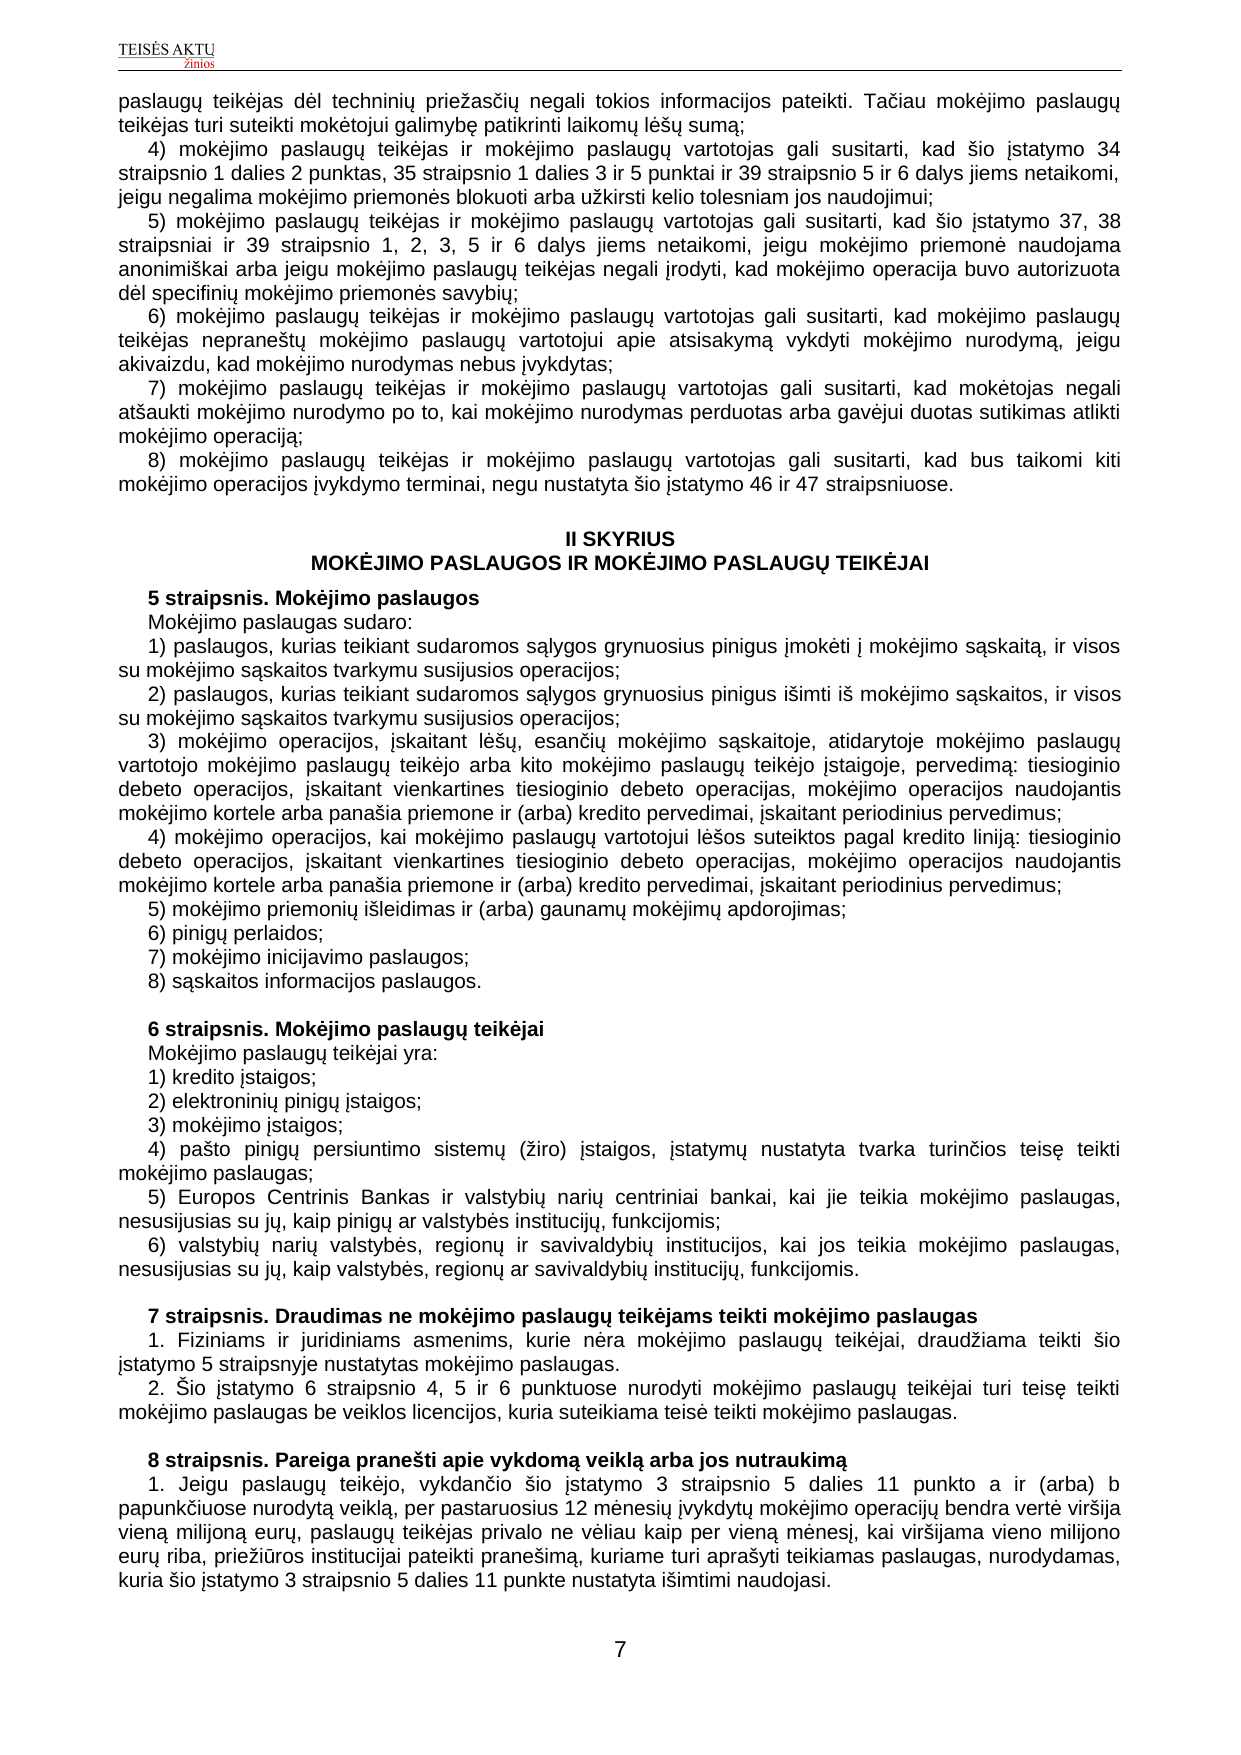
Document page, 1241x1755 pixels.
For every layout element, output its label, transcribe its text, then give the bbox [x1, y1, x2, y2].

text 7 straipsnis. Draudimas ne mokėjimo paslaugų teikėjams teikti mokėjimo paslaugas [118, 1304, 1122, 1328]
text 8) mokėjimo paslaugų teikėjas ir mokėjimo paslaugų vartotojas gali susitarti, kad bus taikomi kiti mokėjimo operacijos įvykdymo terminai, negu nustatyta šio įstatymo 46 ir 47 straipsniuose. [118, 448, 1122, 496]
text Mokėjimo paslaugas sudaro: [118, 609, 1122, 633]
text 7) mokėjimo paslaugų teikėjas ir mokėjimo paslaugų vartotojas gali susitarti, kad mokėtojas negali atšaukti mokėjimo nurodymo po to, kai mokėjimo nurodymas perduotas arba gavėjui duotas sutikimas atlikti mokėjimo operaciją; [118, 376, 1122, 448]
text paslaugų teikėjas dėl techninių priežasčių negali tokios informacijos pateikti. Tačiau mokėjimo paslaugų teikėjas turi suteikti mokėtojui galimybę patikrinti laikomų lėšų sumą; [118, 89, 1122, 137]
text 8 straipsnis. Pareiga pranešti apie vykdomą veiklą arba jos nutraukimą [118, 1448, 1122, 1472]
text 4) mokėjimo operacijos, kai mokėjimo paslaugų vartotojui lėšos suteiktos pagal kredito liniją: tiesioginio debeto operacijos, įskaitant vienkartines tiesioginio debeto operacijas, mokėjimo operacijos naudojantis mokėjimo kortele arba panašia priemone ir (arba) kredito pervedimai, įskaitant periodinius pervedimus; [118, 825, 1122, 897]
text 1. Jeigu paslaugų teikėjo, vykdančio šio įstatymo 3 straipsnio 5 dalies 11 punkto a ir (arba) b papunkčiuose nurodytą veiklą, per pastaruosius 12 mėnesių įvykdytų mokėjimo operacijų bendra vertė viršija vieną milijoną eurų, paslaugų teikėjas privalo ne vėliau kaip per vieną mėnesį, kai viršijama vieno milijono eurų riba, priežiūros institucijai pateikti pranešimą, kuriame turi aprašyti teikiamas paslaugas, nurodydamas, kuria šio įstatymo 3 straipsnio 5 dalies 11 punkte nustatyta išimtimi naudojasi. [118, 1472, 1122, 1592]
text 2) elektroninių pinigų įstaigos; [118, 1089, 1122, 1113]
text 5) mokėjimo paslaugų teikėjas ir mokėjimo paslaugų vartotojas gali susitarti, kad šio įstatymo 37, 38 straipsniai ir 39 straipsnio 1, 2, 3, 5 ir 6 dalys jiems netaikomi, jeigu mokėjimo priemonė naudojama anonimiškai arba jeigu mokėjimo paslaugų teikėjas negali įrodyti, kad mokėjimo operacija buvo autorizuota dėl specifinių mokėjimo priemonės savybių; [118, 208, 1122, 304]
text 1. Fiziniams ir juridiniams asmenims, kurie nėra mokėjimo paslaugų teikėjai, draudžiama teikti šio įstatymo 5 straipsnyje nustatytas mokėjimo paslaugas. [118, 1328, 1122, 1376]
text 7) mokėjimo inicijavimo paslaugos; [118, 945, 1122, 969]
text 5) Europos Centrinis Bankas ir valstybių narių centriniai bankai, kai jie teikia mokėjimo paslaugas, nesusijusias su jų, kaip pinigų ar valstybės institucijų, funkcijomis; [118, 1184, 1122, 1232]
text 1) paslaugos, kurias teikiant sudaromos sąlygos grynuosius pinigus įmokėti į mokėjimo sąskaitą, ir visos su mokėjimo sąskaitos tvarkymu susijusios operacijos; [118, 633, 1122, 681]
text 1) kredito įstaigos; [118, 1065, 1122, 1089]
text II SKYRIUS MOKĖJIMO PASLAUGOS IR MOKĖJIMO PASLAUGŲ TEIKĖJAI [118, 527, 1122, 575]
text 6) pinigų perlaidos; [118, 921, 1122, 945]
text 2) paslaugos, kurias teikiant sudaromos sąlygos grynuosius pinigus išimti iš mokėjimo sąskaitos, ir visos su mokėjimo sąskaitos tvarkymu susijusios operacijos; [118, 681, 1122, 729]
text 3) mokėjimo įstaigos; [118, 1113, 1122, 1137]
text 5) mokėjimo priemonių išleidimas ir (arba) gaunamų mokėjimų apdorojimas; [118, 897, 1122, 921]
text 8) sąskaitos informacijos paslaugos. [118, 969, 1122, 993]
text Mokėjimo paslaugų teikėjai yra: [118, 1041, 1122, 1065]
text 4) mokėjimo paslaugų teikėjas ir mokėjimo paslaugų vartotojas gali susitarti, kad šio įstatymo 34 straipsnio 1 dalies 2 punktas, 35 straipsnio 1 dalies 3 ir 5 punktai ir 39 straipsnio 5 ir 6 dalys jiems netaikomi, jeigu negalima mokėjimo priemonės blokuoti arba užkirsti kelio tolesniam jos naudojimui; [118, 137, 1122, 208]
text 6 straipsnis. Mokėjimo paslaugų teikėjai [118, 1017, 1122, 1041]
text 2. Šio įstatymo 6 straipsnio 4, 5 ir 6 punktuose nurodyti mokėjimo paslaugų teikėjai turi teisę teikti mokėjimo paslaugas be veiklos licencijos, kuria suteikiama teisė teikti mokėjimo paslaugas. [118, 1376, 1122, 1424]
text 3) mokėjimo operacijos, įskaitant lėšų, esančių mokėjimo sąskaitoje, atidarytoje mokėjimo paslaugų vartotojo mokėjimo paslaugų teikėjo arba kito mokėjimo paslaugų teikėjo įstaigoje, pervedimą: tiesioginio debeto operacijos, įskaitant vienkartines tiesioginio debeto operacijas, mokėjimo operacijos naudojantis mokėjimo kortele arba panašia priemone ir (arba) kredito pervedimai, įskaitant periodinius pervedimus; [118, 729, 1122, 825]
text 4) pašto pinigų persiuntimo sistemų (žiro) įstaigos, įstatymų nustatyta tvarka turinčios teisę teikti mokėjimo paslaugas; [118, 1137, 1122, 1184]
text 6) mokėjimo paslaugų teikėjas ir mokėjimo paslaugų vartotojas gali susitarti, kad mokėjimo paslaugų teikėjas nepraneštų mokėjimo paslaugų vartotojui apie atsisakymą vykdyti mokėjimo nurodymą, jeigu akivaizdu, kad mokėjimo nurodymas nebus įvykdytas; [118, 304, 1122, 376]
text 6) valstybių narių valstybės, regionų ir savivaldybių institucijos, kai jos teikia mokėjimo paslaugas, nesusijusias su jų, kaip valstybės, regionų ar savivaldybių institucijų, funkcijomis. [118, 1232, 1122, 1280]
text 5 straipsnis. Mokėjimo paslaugos [118, 586, 1122, 609]
